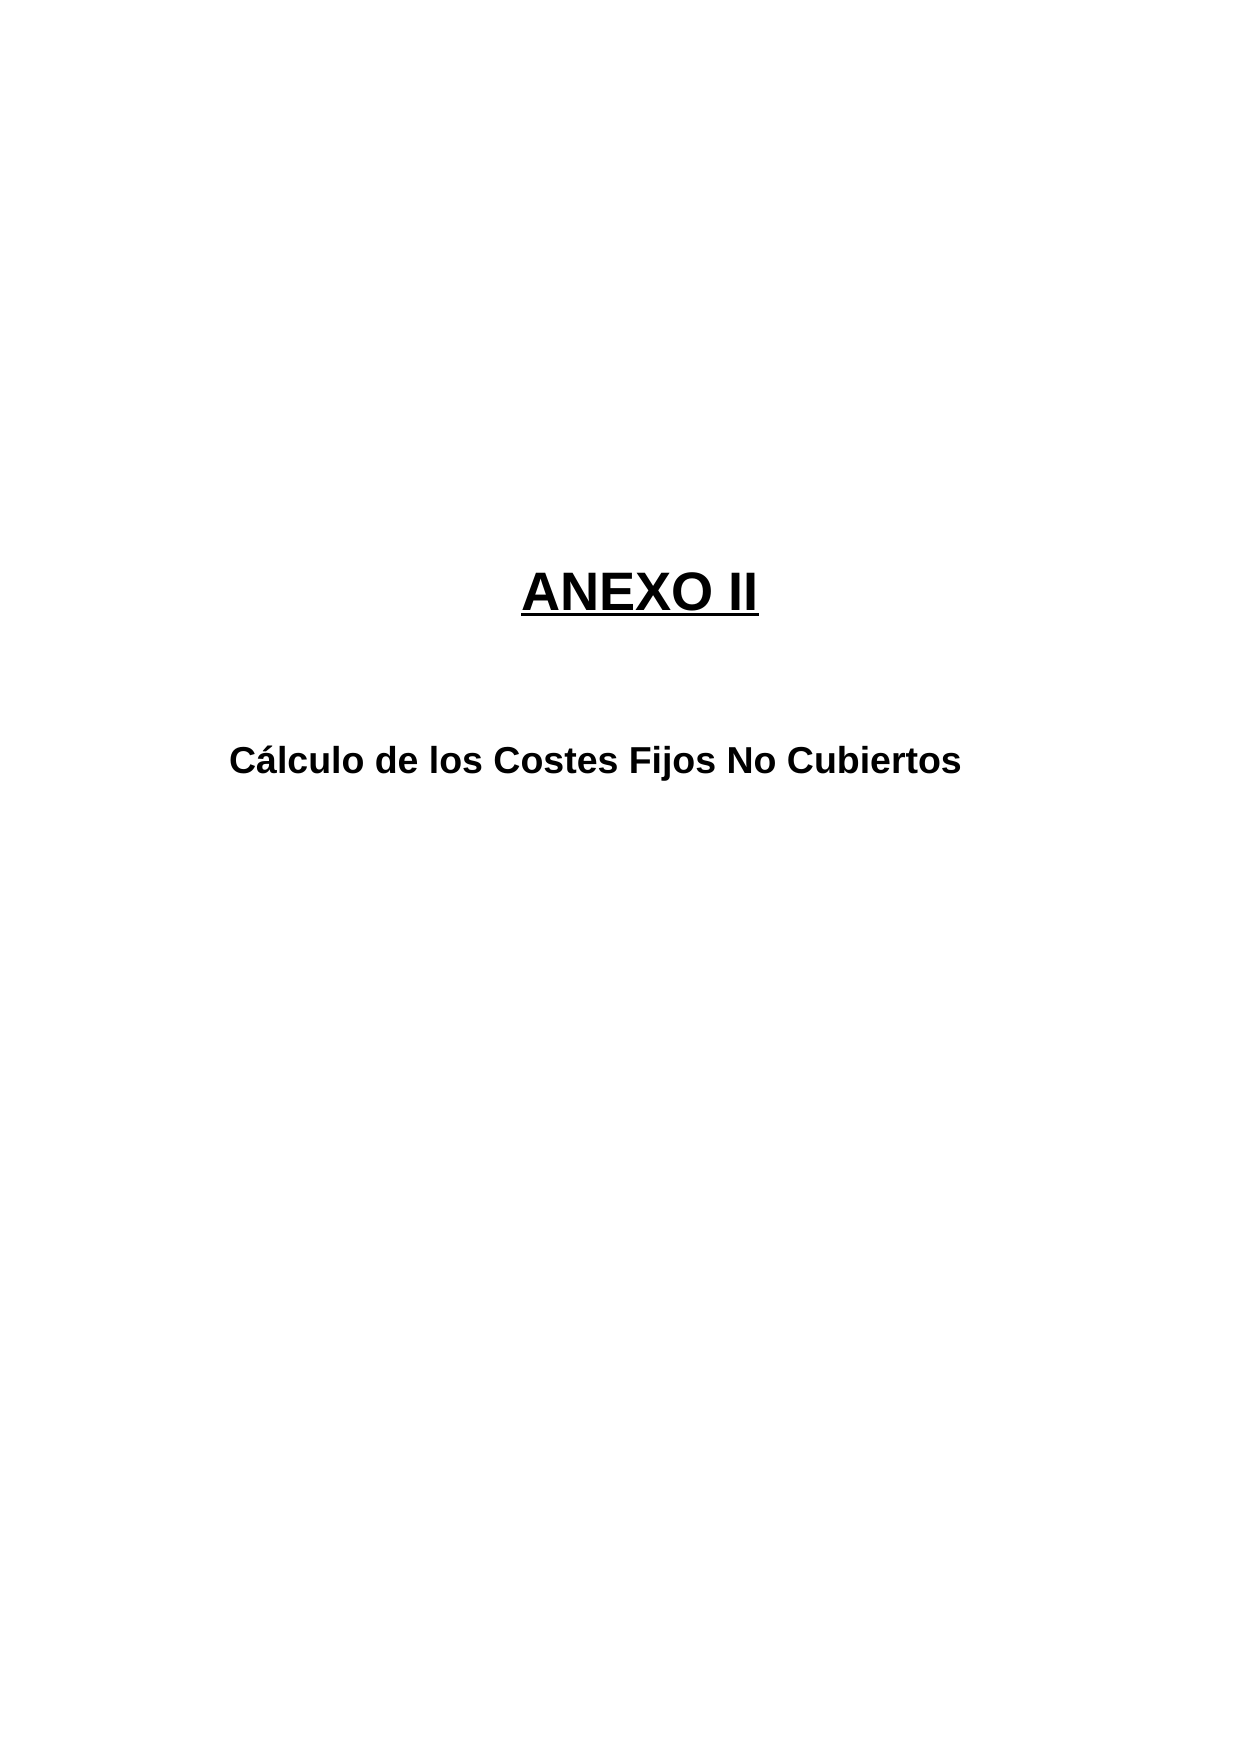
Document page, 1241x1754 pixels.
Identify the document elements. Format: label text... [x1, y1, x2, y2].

subtitle Cálculo de los Costes Fijos No Cubiertos [229, 739, 1065, 782]
subtitle ANEXO II [262, 559, 930, 621]
